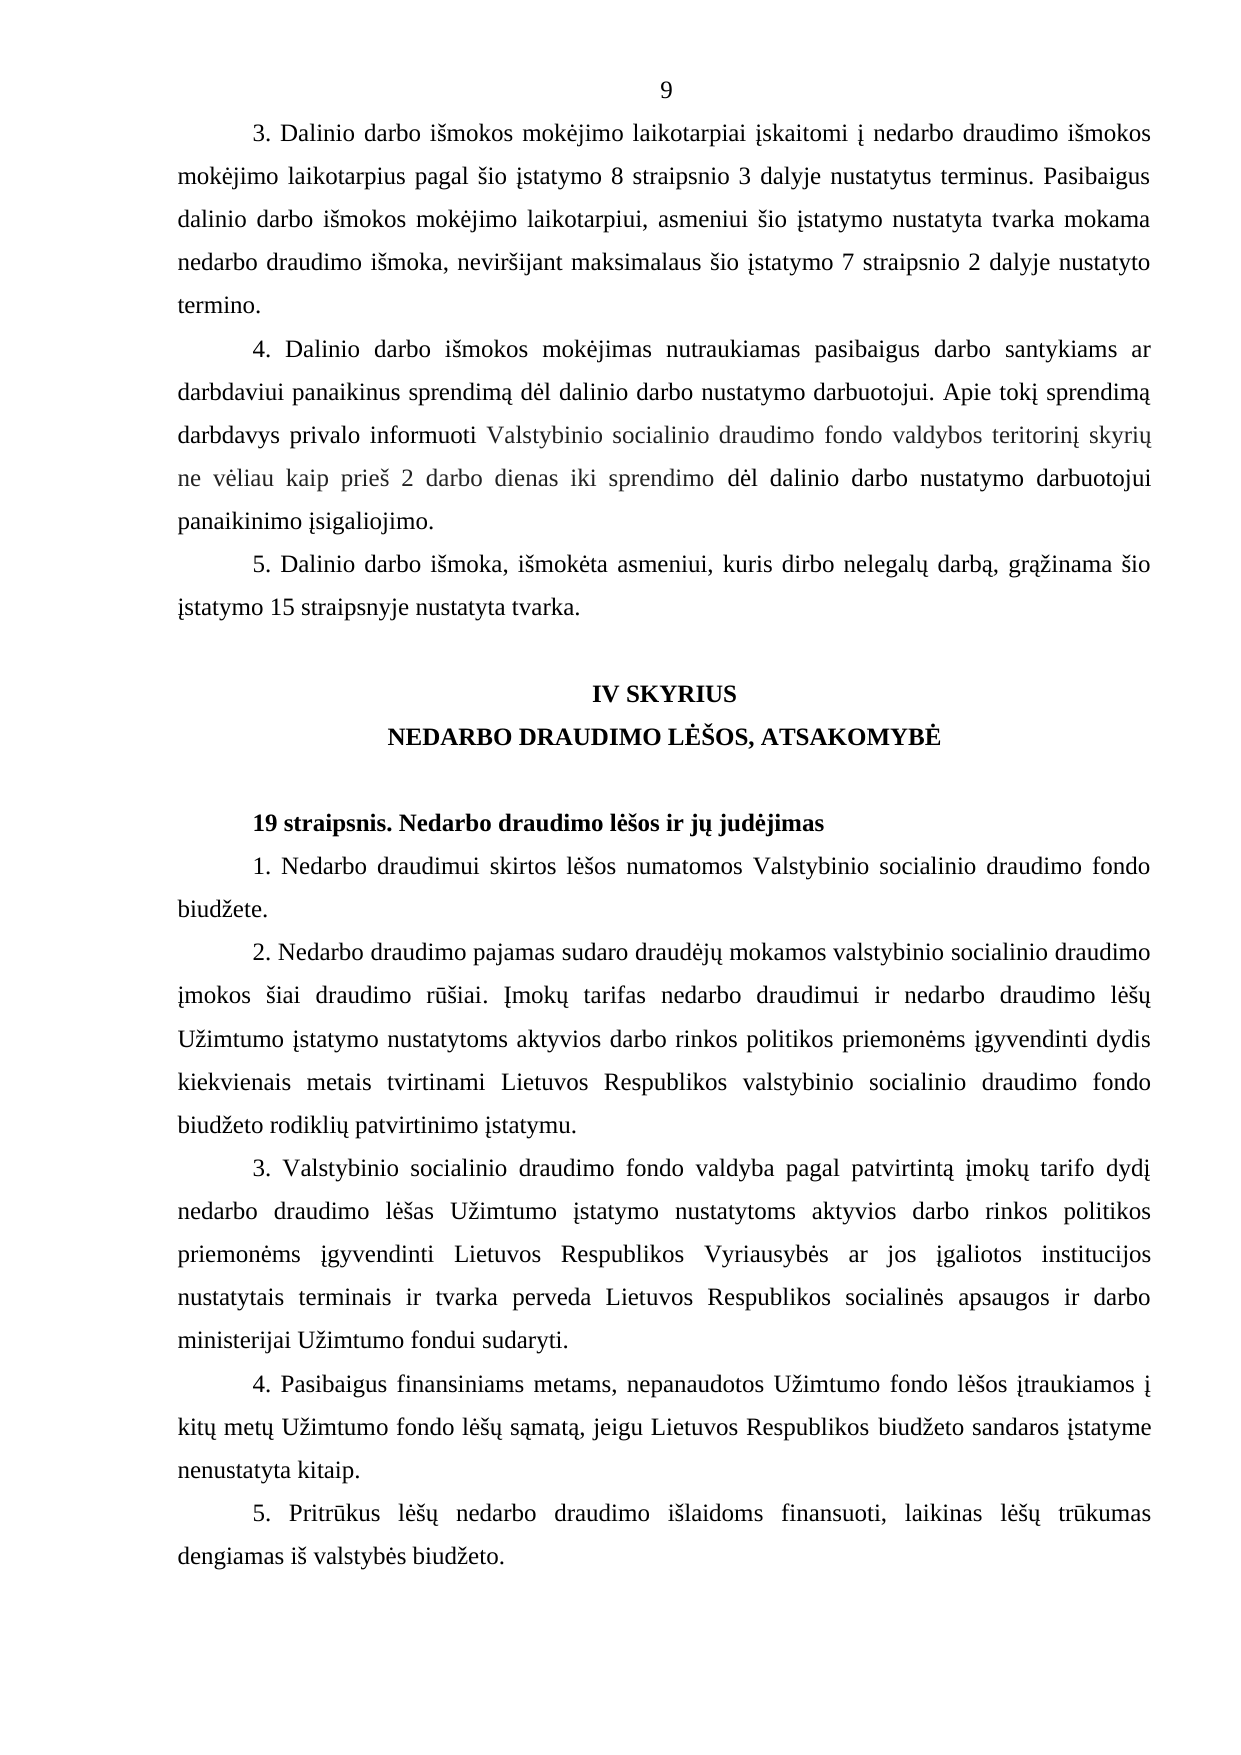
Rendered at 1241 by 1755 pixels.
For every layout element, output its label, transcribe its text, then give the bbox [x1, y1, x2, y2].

text NEDARBO DRAUDIMO LĖŠOS, ATSAKOMYBĖ [177, 722, 1152, 751]
text IV SKYRIUS [177, 679, 1152, 707]
text 3. Valstybinio socialinio draudimo fondo valdyba pagal patvirtintą įmokų tarifo dydį nedarbo draudimo lėšas Užimtumo įstatymo nustatytoms aktyvios darbo rinkos politikos priemonėms įgyvendinti Lietuvos Respublikos Vyriausybės ar jos įgaliotos institucijos nustatytais terminais ir tvarka perveda Lietuvos Respublikos socialinės apsaugos ir darbo ministerijai Užimtumo fondui sudaryti. [177, 1153, 1152, 1354]
text 19 straipsnis. Nedarbo draudimo lėšos ir jų judėjimas [177, 808, 1152, 837]
text 5. Pritrūkus lėšų nedarbo draudimo išlaidoms finansuoti, laikinas lėšų trūkumas dengiamas iš valstybės biudžeto. [177, 1498, 1152, 1570]
text 4. Dalinio darbo išmokos mokėjimas nutraukiamas pasibaigus darbo santykiams ar darbdaviui panaikinus sprendimą dėl dalinio darbo nustatymo darbuotojui. Apie tokį sprendimą darbdavys privalo informuoti Valstybinio socialinio draudimo fondo valdybos teritorinį skyrių ne vėliau kaip prieš 2 darbo dienas iki sprendimo dėl dalinio darbo nustatymo darbuotojui panaikinimo įsigaliojimo. [177, 334, 1152, 535]
text 1. Nedarbo draudimui skirtos lėšos numatomos Valstybinio socialinio draudimo fondo biudžete. [177, 851, 1152, 923]
text 5. Dalinio darbo išmoka, išmokėta asmeniui, kuris dirbo nelegalų darbą, grąžinama šio įstatymo 15 straipsnyje nustatyta tvarka. [177, 549, 1152, 621]
text 3. Dalinio darbo išmokos mokėjimo laikotarpiai įskaitomi į nedarbo draudimo išmokos mokėjimo laikotarpius pagal šio įstatymo 8 straipsnio 3 dalyje nustatytus terminus. Pasibaigus dalinio darbo išmokos mokėjimo laikotarpiui, asmeniui šio įstatymo nustatyta tvarka mokama nedarbo draudimo išmoka, neviršijant maksimalaus šio įstatymo 7 straipsnio 2 dalyje nustatyto termino. [177, 118, 1152, 319]
text 2. Nedarbo draudimo pajamas sudaro draudėjų mokamos valstybinio socialinio draudimo įmokos šiai draudimo rūšiai. Įmokų tarifas nedarbo draudimui ir nedarbo draudimo lėšų Užimtumo įstatymo nustatytoms aktyvios darbo rinkos politikos priemonėms įgyvendinti dydis kiekvienais metais tvirtinami Lietuvos Respublikos valstybinio socialinio draudimo fondo biudžeto rodiklių patvirtinimo įstatymu. [177, 937, 1152, 1139]
text 4. Pasibaigus finansiniams metams, nepanaudotos Užimtumo fondo lėšos įtraukiamos į kitų metų Užimtumo fondo lėšų sąmatą, jeigu Lietuvos Respublikos biudžeto sandaros įstatyme nenustatyta kitaip. [177, 1369, 1152, 1484]
